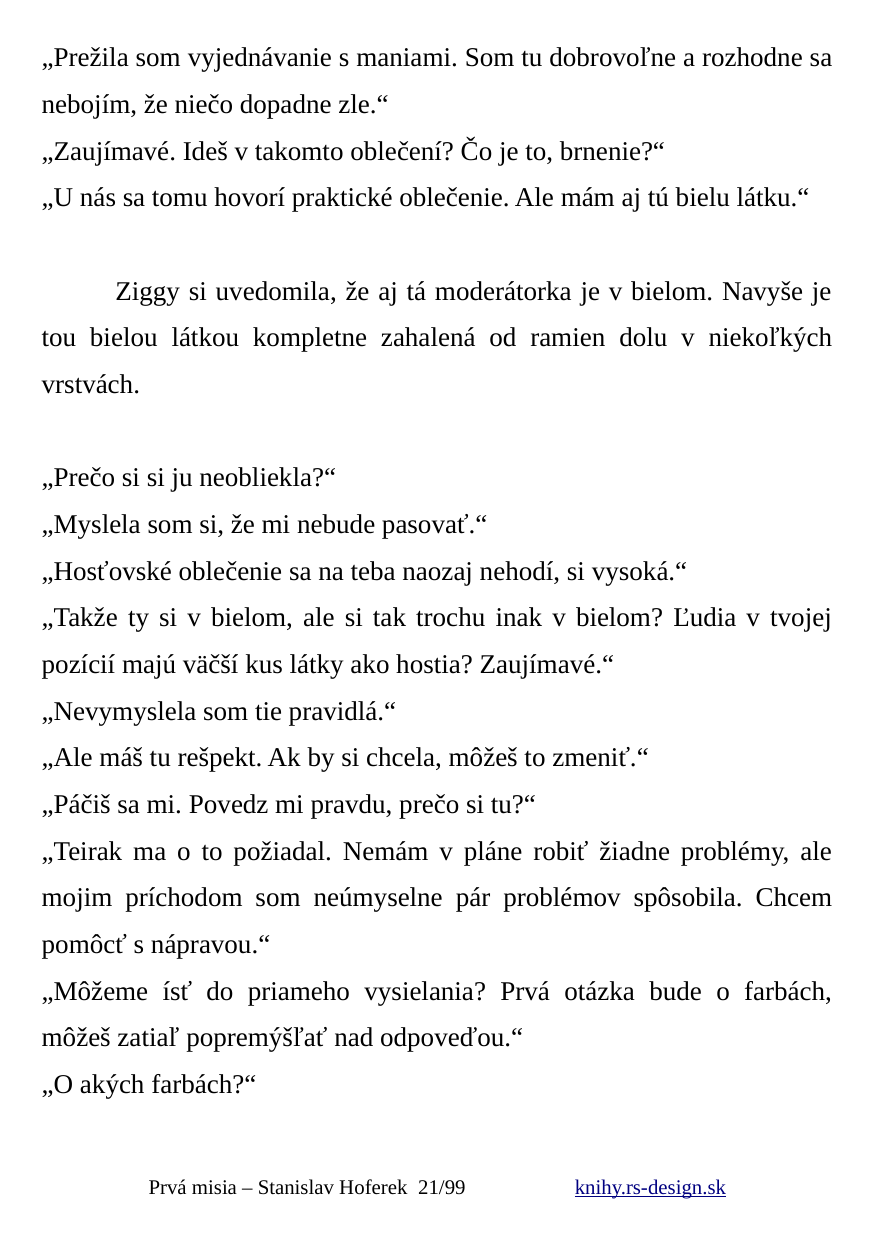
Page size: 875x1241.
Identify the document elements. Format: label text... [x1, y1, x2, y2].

text „Myslela som si, že mi nebude pasovať.“ [41, 508, 833, 539]
text „Zaujímavé. Ideš v takomto oblečení? Čo je to, brnenie?“ [41, 135, 833, 166]
text „Páčiš sa mi. Povedz mi pravdu, prečo si tu?“ [41, 788, 833, 819]
text „Ale máš tu rešpekt. Ak by si chcela, môžeš to zmeniť.“ [41, 741, 833, 772]
text „U nás sa tomu hovorí praktické oblečenie. Ale mám aj tú bielu látku.“ [41, 181, 833, 212]
text „Prežila som vyjednávanie s maniami. Som tu dobrovoľne a rozhodne sa nebojím, že niečo dopadne zle.“ [41, 41, 833, 119]
text „Teirak ma o to požiadal. Nemám v pláne robiť žiadne problémy, ale mojim príchodom som neúmyselne pár problémov spôsobila. Chcem pomôcť s nápravou.“ [41, 835, 833, 959]
text „Nevymyslela som tie pravidlá.“ [41, 695, 833, 726]
text „Môžeme ísť do priameho vysielania? Prvá otázka bude o farbách, môžeš zatiaľ popremýšľať nad odpoveďou.“ [41, 975, 833, 1052]
text „Takže ty si v bielom, ale si tak trochu inak v bielom? Ľudia v tvojej pozícií majú väčší kus látky ako hostia? Zaujímavé.“ [41, 601, 833, 679]
text „Hosťovské oblečenie sa na teba naozaj nehodí, si vysoká.“ [41, 555, 833, 586]
text „O akých farbách?“ [41, 1068, 833, 1099]
text „Prečo si si ju neobliekla?“ [41, 461, 833, 492]
text Ziggy si uvedomila, že aj tá moderátorka je v bielom. Navyše je tou bielou látkou kompletne zahalená od ramien dolu v niekoľkých vrstvách. [41, 275, 833, 399]
